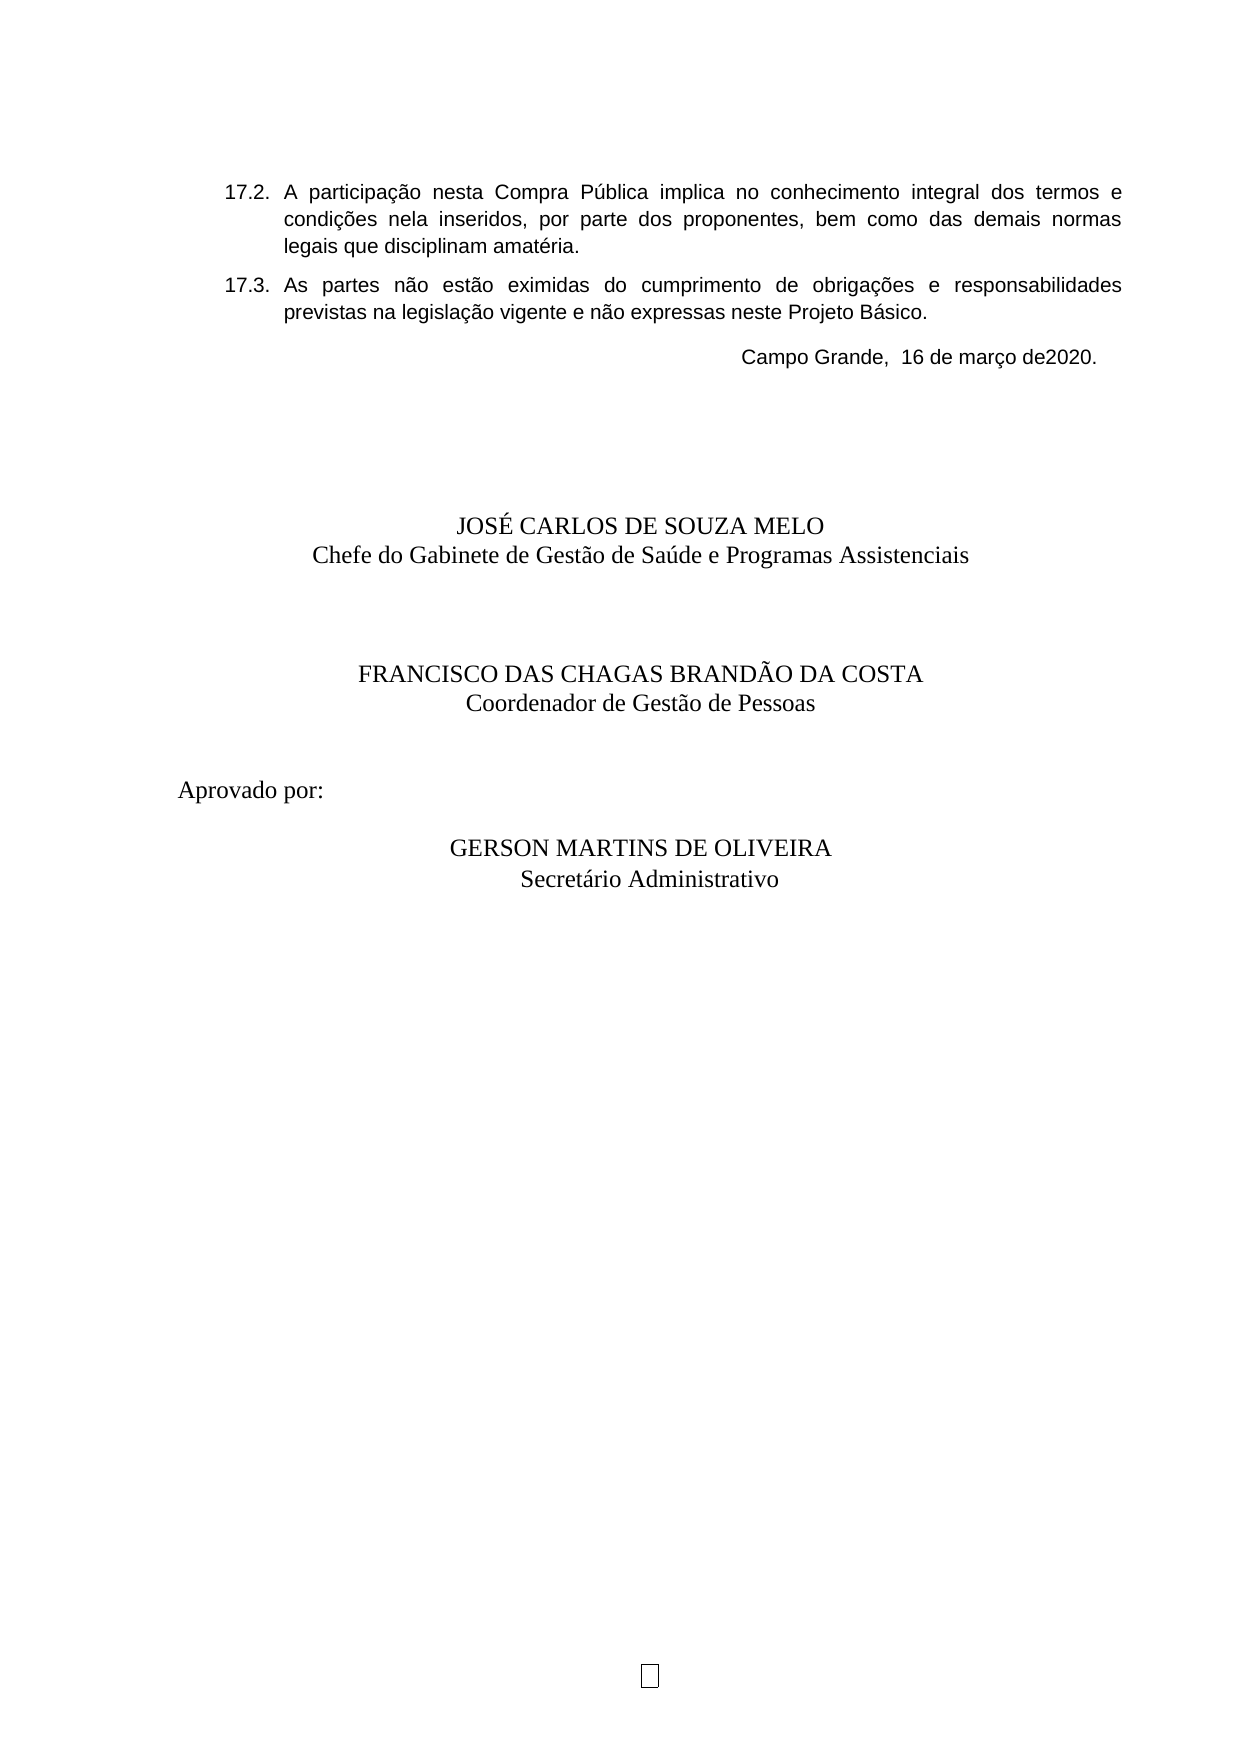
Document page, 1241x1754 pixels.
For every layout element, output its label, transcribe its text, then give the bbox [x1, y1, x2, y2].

text GERSON MARTINS DE OLIVEIRA [309, 833, 972, 861]
text Chefe do Gabinete de Gestão de Saúde e Programas Assistenciais [309, 540, 972, 569]
list As partes não estão eximidas do cumprimento de obrigações e responsabilidades previstas na legislação vigente e não expressas neste Projeto Básico. [224, 273, 1123, 324]
subtitle JOSÉ CARLOS DE SOUZA MELO [309, 512, 972, 540]
text Secretário Administrativo [520, 864, 1240, 893]
text FRANCISCO DAS CHAGAS BRANDÃO DA COSTA [309, 659, 972, 688]
text Coordenador de Gestão de Pessoas [309, 688, 972, 717]
text Aprovado por: [177, 775, 1240, 803]
list A participação nesta Compra Pública implica no conhecimento integral dos termos e condições nela inseridos, por parte dos proponentes, bem como das demais normas legais que disciplinam amatéria. [224, 179, 1123, 257]
text Campo Grande, 16 de março de2020. [741, 344, 1240, 368]
